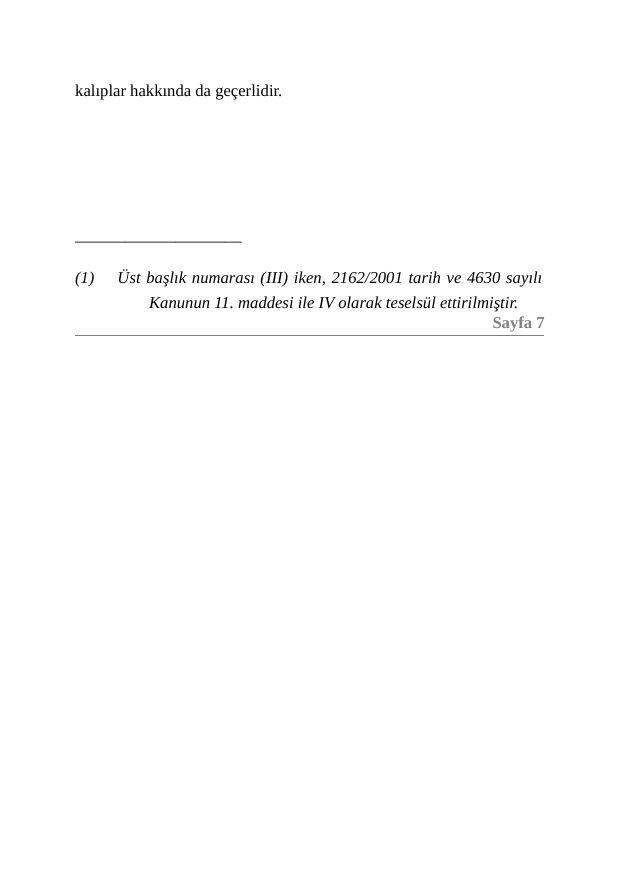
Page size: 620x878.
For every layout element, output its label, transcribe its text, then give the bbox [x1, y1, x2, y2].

text —————————— [75, 225, 544, 250]
text kalıplar hakkında da geçerlidir. [75, 75, 544, 100]
text Sayfa 7 [75, 312, 544, 335]
text (1) Üst başlık numarası (III) iken, 2162/2001 tarih ve 4630 sayılı Kanunun 11. maddesi ile IV olarak teselsül ettirilmiştir. [75, 262, 544, 312]
